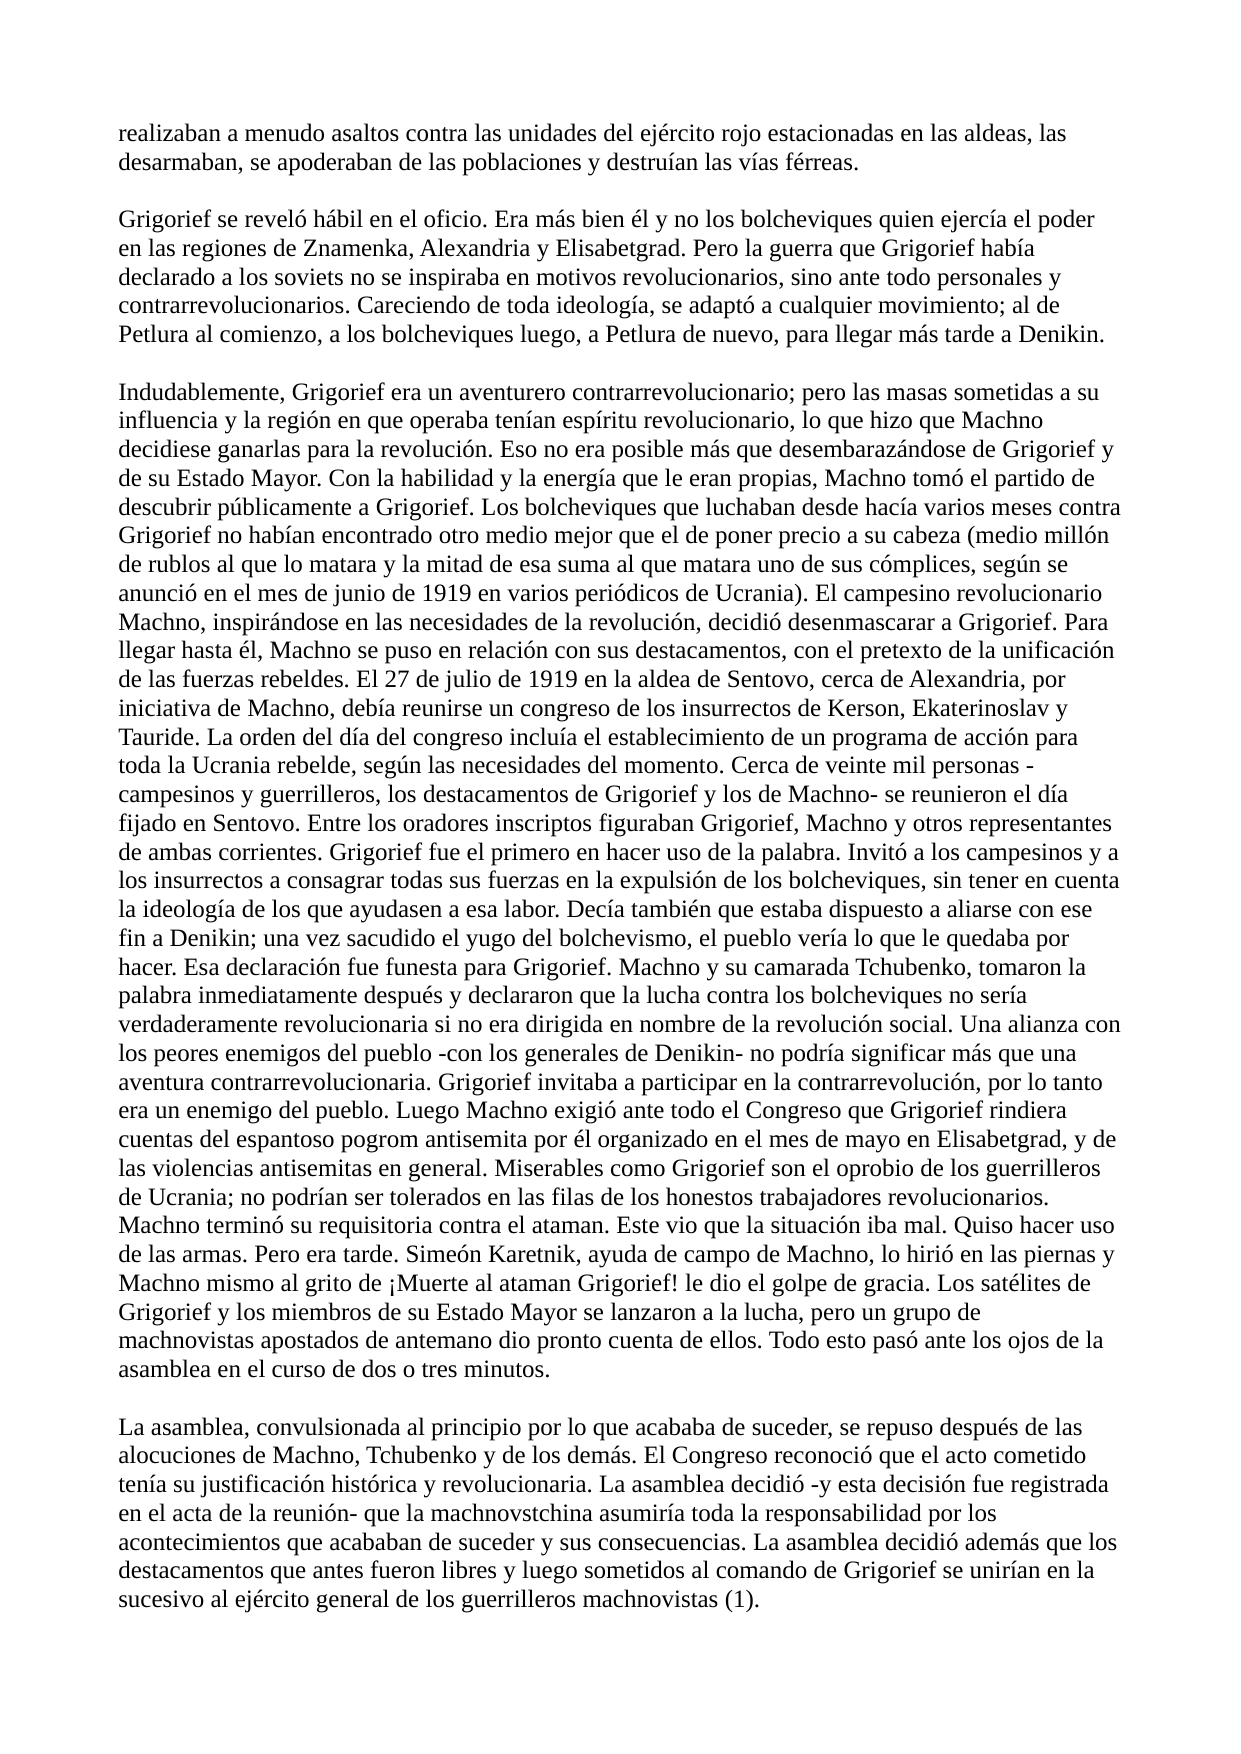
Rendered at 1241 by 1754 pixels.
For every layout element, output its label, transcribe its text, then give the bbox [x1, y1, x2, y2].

text La asamblea, convulsionada al principio por lo que acababa de suceder, se repuso después de las alocuciones de Machno, Tchubenko y de los demás. El Congreso reconoció que el acto cometido tenía su justificación histórica y revolucionaria. La asamblea decidió -y esta decisión fue registrada en el acta de la reunión- que la machnovstchina asumiría toda la responsabilidad por los acontecimientos que acababan de suceder y sus consecuencias. La asamblea decidió además que los destacamentos que antes fueron libres y luego sometidos al comando de Grigorief se unirían en la sucesivo al ejército general de los guerrilleros machnovistas (1). [118, 1412, 1122, 1613]
text Grigorief se reveló hábil en el oficio. Era más bien él y no los bolcheviques quien ejercía el poder en las regiones de Znamenka, Alexandria y Elisabetgrad. Pero la guerra que Grigorief había declarado a los soviets no se inspiraba en motivos revolucionarios, sino ante todo personales y contrarrevolucionarios. Careciendo de toda ideología, se adaptó a cualquier movimiento; al de Petlura al comienzo, a los bolcheviques luego, a Petlura de nuevo, para llegar más tarde a Denikin. [118, 204, 1122, 348]
text Indudablemente, Grigorief era un aventurero contrarrevolucionario; pero las masas sometidas a su influencia y la región en que operaba tenían espíritu revolucionario, lo que hizo que Machno decidiese ganarlas para la revolución. Eso no era posible más que desembarazándose de Grigorief y de su Estado Mayor. Con la habilidad y la energía que le eran propias, Machno tomó el partido de descubrir públicamente a Grigorief. Los bolcheviques que luchaban desde hacía varios meses contra Grigorief no habían encontrado otro medio mejor que el de poner precio a su cabeza (medio millón de rublos al que lo matara y la mitad de esa suma al que matara uno de sus cómplices, según se anunció en el mes de junio de 1919 en varios periódicos de Ucrania). El campesino revolucionario Machno, inspirándose en las necesidades de la revolución, decidió desenmascarar a Grigorief. Para llegar hasta él, Machno se puso en relación con sus destacamentos, con el pretexto de la unificación de las fuerzas rebeldes. El 27 de julio de 1919 en la aldea de Sentovo, cerca de Alexandria, por iniciativa de Machno, debía reunirse un congreso de los insurrectos de Kerson, Ekaterinoslav y Tauride. La orden del día del congreso incluía el establecimiento de un programa de acción para toda la Ucrania rebelde, según las necesidades del momento. Cerca de veinte mil personas -campesinos y guerrilleros, los destacamentos de Grigorief y los de Machno- se reunieron el día fijado en Sentovo. Entre los oradores inscriptos figuraban Grigorief, Machno y otros representantes de ambas corrientes. Grigorief fue el primero en hacer uso de la palabra. Invitó a los campesinos y a los insurrectos a consagrar todas sus fuerzas en la expulsión de los bolcheviques, sin tener en cuenta la ideología de los que ayudasen a esa labor. Decía también que estaba dispuesto a aliarse con ese fin a Denikin; una vez sacudido el yugo del bolchevismo, el pueblo vería lo que le quedaba por hacer. Esa declaración fue funesta para Grigorief. Machno y su camarada Tchubenko, tomaron la palabra inmediatamente después y declararon que la lucha contra los bolcheviques no sería verdaderamente revolucionaria si no era dirigida en nombre de la revolución social. Una alianza con los peores enemigos del pueblo -con los generales de Denikin- no podría significar más que una aventura contrarrevolucionaria. Grigorief invitaba a participar en la contrarrevolución, por lo tanto era un enemigo del pueblo. Luego Machno exigió ante todo el Congreso que Grigorief rindiera cuentas del espantoso pogrom antisemita por él organizado en el mes de mayo en Elisabetgrad, y de las violencias antisemitas en general. Miserables como Grigorief son el oprobio de los guerrilleros de Ucrania; no podrían ser tolerados en las filas de los honestos trabajadores revolucionarios. Machno terminó su requisitoria contra el ataman. Este vio que la situación iba mal. Quiso hacer uso de las armas. Pero era tarde. Simeón Karetnik, ayuda de campo de Machno, lo hirió en las piernas y Machno mismo al grito de ¡Muerte al ataman Grigorief! le dio el golpe de gracia. Los satélites de Grigorief y los miembros de su Estado Mayor se lanzaron a la lucha, pero un grupo de machnovistas apostados de antemano dio pronto cuenta de ellos. Todo esto pasó ante los ojos de la asamblea en el curso de dos o tres minutos. [118, 377, 1122, 1383]
text realizaban a menudo asaltos contra las unidades del ejército rojo estacionadas en las aldeas, las desarmaban, se apoderaban de las poblaciones y destruían las vías férreas. [118, 118, 1122, 176]
